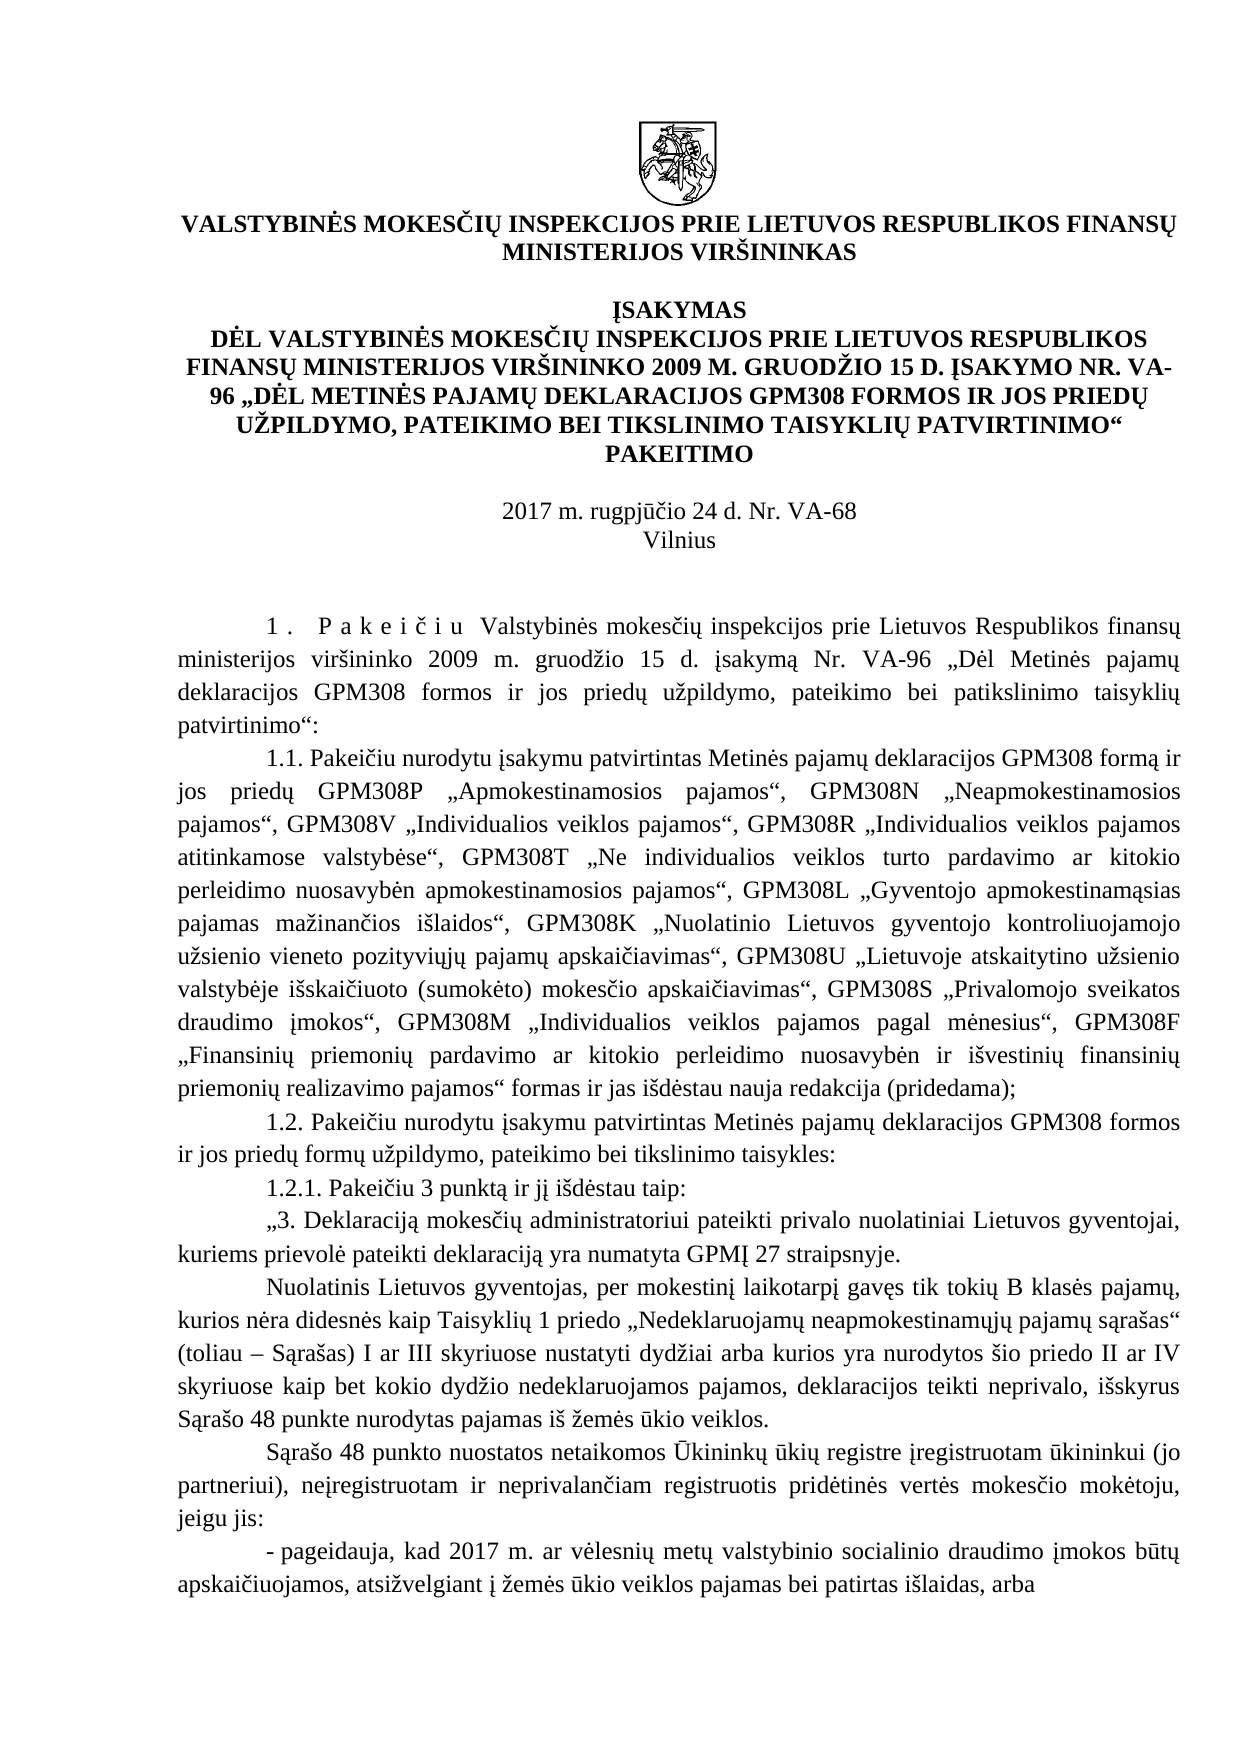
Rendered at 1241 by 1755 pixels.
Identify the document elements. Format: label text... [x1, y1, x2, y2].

text ĮSAKYMAS [177, 295, 1181, 324]
text Vilnius [177, 525, 1181, 554]
text 2017 m. rugpjūčio 24 d. Nr. VA-68 [177, 496, 1181, 525]
text VALSTYBINĖS MOKESČIŲ INSPEKCIJOS PRIE LIETUVOS RESPUBLIKOS FINANSŲ MINISTERIJOS VIRŠININKAS [177, 209, 1181, 266]
text Sąrašo 48 punkto nuostatos netaikomos Ūkininkų ūkių registre įregistruotam ūkininkui (jo partneriui), neįregistruotam ir neprivalančiam registruotis pridėtinės vertės mokesčio mokėtoju, jeigu jis: [177, 1437, 1181, 1532]
text 1.1. Pakeičiu nurodytu įsakymu patvirtintas Metinės pajamų deklaracijos GPM308 formą ir jos priedų GPM308P „Apmokestinamosios pajamos“, GPM308N „Neapmokestinamosios pajamos“, GPM308V „Individualios veiklos pajamos“, GPM308R „Individualios veiklos pajamos atitinkamose valstybėse“, GPM308T „Ne individualios veiklos turto pardavimo ar kitokio perleidimo nuosavybėn apmokestinamosios pajamos“, GPM308L „Gyventojo apmokestinamąsias pajamas mažinančios išlaidos“, GPM308K „Nuolatinio Lietuvos gyventojo kontroliuojamojo užsienio vieneto pozityviųjų pajamų apskaičiavimas“, GPM308U „Lietuvoje atskaitytino užsienio valstybėje išskaičiuoto (sumokėto) mokesčio apskaičiavimas“, GPM308S „Privalomojo sveikatos draudimo įmokos“, GPM308M „Individualios veiklos pajamos pagal mėnesius“, GPM308F „Finansinių priemonių pardavimo ar kitokio perleidimo nuosavybėn ir išvestinių finansinių priemonių realizavimo pajamos“ formas ir jas išdėstau nauja redakcija (pridedama); [177, 743, 1181, 1102]
text - pageidauja, kad 2017 m. ar vėlesnių metų valstybinio socialinio draudimo įmokos būtų apskaičiuojamos, atsižvelgiant į žemės ūkio veiklos pajamas bei patirtas išlaidas, arba [177, 1536, 1181, 1598]
text 1.2. Pakeičiu nurodytu įsakymu patvirtintas Metinės pajamų deklaracijos GPM308 formos ir jos priedų formų užpildymo, pateikimo bei tikslinimo taisykles: [177, 1107, 1181, 1168]
text 1. Pakeičiu Valstybinės mokesčių inspekcijos prie Lietuvos Respublikos finansų ministerijos viršininko 2009 m. gruodžio 15 d. įsakymą Nr. VA-96 „Dėl Metinės pajamų deklaracijos GPM308 formos ir jos priedų užpildymo, pateikimo bei patikslinimo taisyklių patvirtinimo“: [177, 611, 1181, 739]
text Nuolatinis Lietuvos gyventojas, per mokestinį laikotarpį gavęs tik tokių B klasės pajamų, kurios nėra didesnės kaip Taisyklių 1 priedo „Nedeklaruojamų neapmokestinamųjų pajamų sąrašas“ (toliau – Sąrašas) I ar III skyriuose nustatyti dydžiai arba kurios yra nurodytos šio priedo II ar IV skyriuose kaip bet kokio dydžio nedeklaruojamos pajamos, deklaracijos teikti neprivalo, išskyrus Sąrašo 48 punkte nurodytas pajamas iš žemės ūkio veiklos. [177, 1272, 1181, 1432]
text DĖL valstybinės mokesčių inspekcijos prie lietuvos respublikos finansų ministerijos viršininko 2009 m. GRUODŽIO 15 d. įsakymo Nr. VA-96 „dėl METINĖS PAJAMŲ DEKLARACIJOS gpM308 FORMOS IR JOS PRIEDŲ UŽPILDYMO, PATEIKIMO BEI TIKSLINIMO TAISYKLIŲ PATVIRTINIMO“ PAKEITIMO [177, 324, 1181, 467]
text „3. Deklaraciją mokesčių administratoriui pateikti privalo nuolatiniai Lietuvos gyventojai, kuriems prievolė pateikti deklaraciją yra numatyta GPMĮ 27 straipsnyje. [177, 1206, 1181, 1267]
text 1.2.1. Pakeičiu 3 punktą ir jį išdėstau taip: [177, 1173, 1181, 1201]
